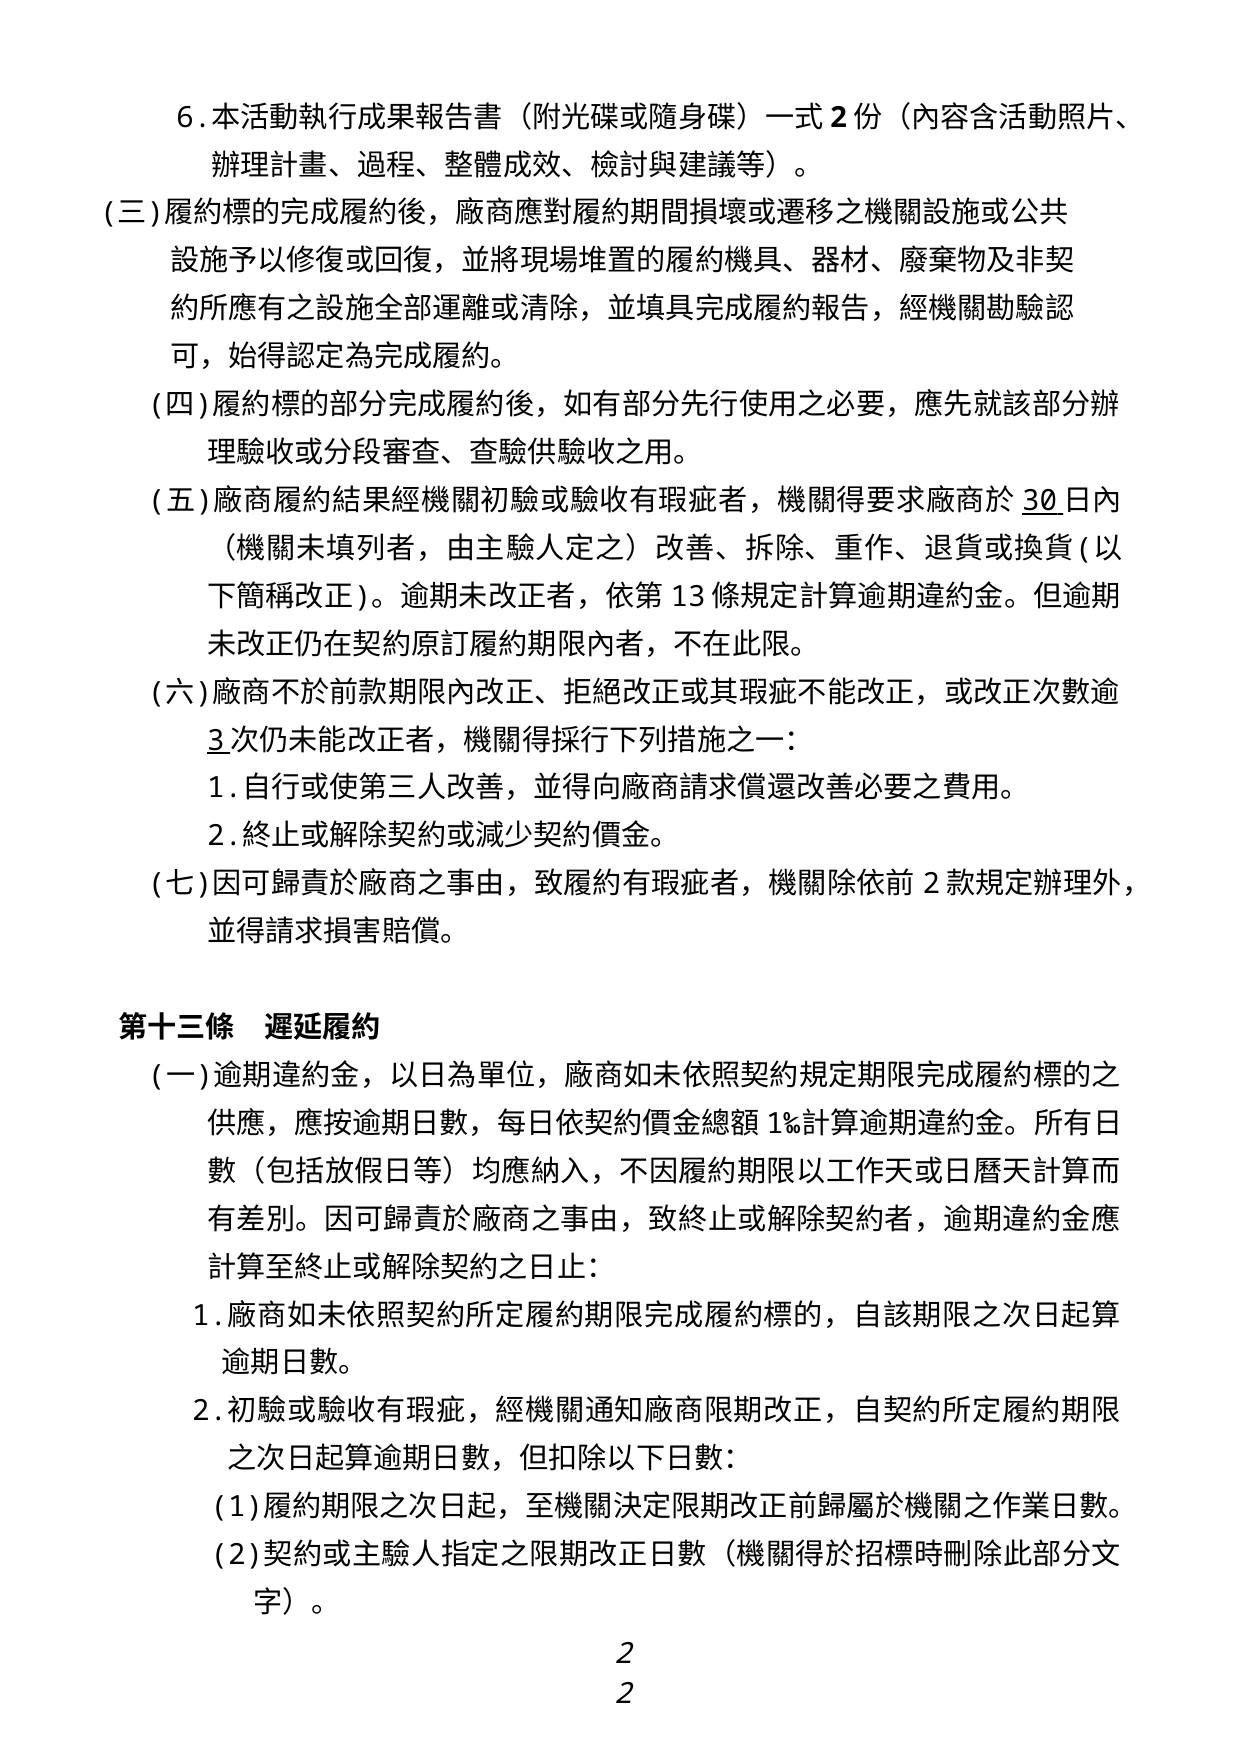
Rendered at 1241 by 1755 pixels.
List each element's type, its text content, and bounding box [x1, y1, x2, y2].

text (七)因可歸責於廠商之事由，致履約有瑕疵者，機關除依前2款規定辦理外，並得請求損害賠償。 [148, 855, 1122, 951]
text 2.終止或解除契約或減少契約價金。 [207, 807, 1122, 855]
text 第十三條 遲延履約 [118, 999, 1122, 1047]
text (四)履約標的部分完成履約後，如有部分先行使用之必要，應先就該部分辦理驗收或分段審查、查驗供驗收之用。 [148, 376, 1122, 472]
text (2)契約或主驗人指定之限期改正日數（機關得於招標時刪除此部分文字）。 [210, 1526, 1122, 1622]
text (六)廠商不於前款期限內改正、拒絕改正或其瑕疵不能改正，或改正次數逾3次仍未能改正者，機關得採行下列措施之一： [148, 664, 1122, 759]
text (三)履約標的完成履約後，廠商應對履約期間損壞或遷移之機關設施或公共 [65, 184, 1122, 232]
text 2.初驗或驗收有瑕疵，經機關通知廠商限期改正，自契約所定履約期限之次日起算逾期日數，但扣除以下日數： [192, 1382, 1122, 1478]
text 可，始得認定為完成履約。 [65, 328, 1122, 376]
text 6.本活動執行成果報告書（附光碟或隨身碟）一式2份（內容含活動照片、 [89, 89, 1122, 137]
text (一)逾期違約金，以日為單位，廠商如未依照契約規定期限完成履約標的之供應，應按逾期日數，每日依契約價金總額1‰計算逾期違約金。所有日數（包括放假日等）均應納入，不因履約期限以工作天或日曆天計算而有差別。因可歸責於廠商之事由，致終止或解除契約者，逾期違約金應計算至終止或解除契約之日止： [148, 1047, 1122, 1287]
text 1.廠商如未依照契約所定履約期限完成履約標的，自該期限之次日起算逾期日數。 [192, 1287, 1122, 1382]
text (1)履約期限之次日起，至機關決定限期改正前歸屬於機關之作業日數。 [210, 1478, 1122, 1526]
text 辦理計畫、過程、整體成效、檢討與建議等）。 [89, 137, 1122, 184]
text 1.自行或使第三人改善，並得向廠商請求償還改善必要之費用。 [207, 759, 1122, 807]
text 約所應有之設施全部運離或清除，並填具完成履約報告，經機關勘驗認 [65, 280, 1122, 328]
text (五)廠商履約結果經機關初驗或驗收有瑕疵者，機關得要求廠商於30日內（機關未填列者，由主驗人定之）改善、拆除、重作、退貨或換貨(以下簡稱改正)。逾期未改正者，依第13條規定計算逾期違約金。但逾期未改正仍在契約原訂履約期限內者，不在此限。 [148, 472, 1122, 664]
text 設施予以修復或回復，並將現場堆置的履約機具、器材、廢棄物及非契 [65, 232, 1122, 280]
